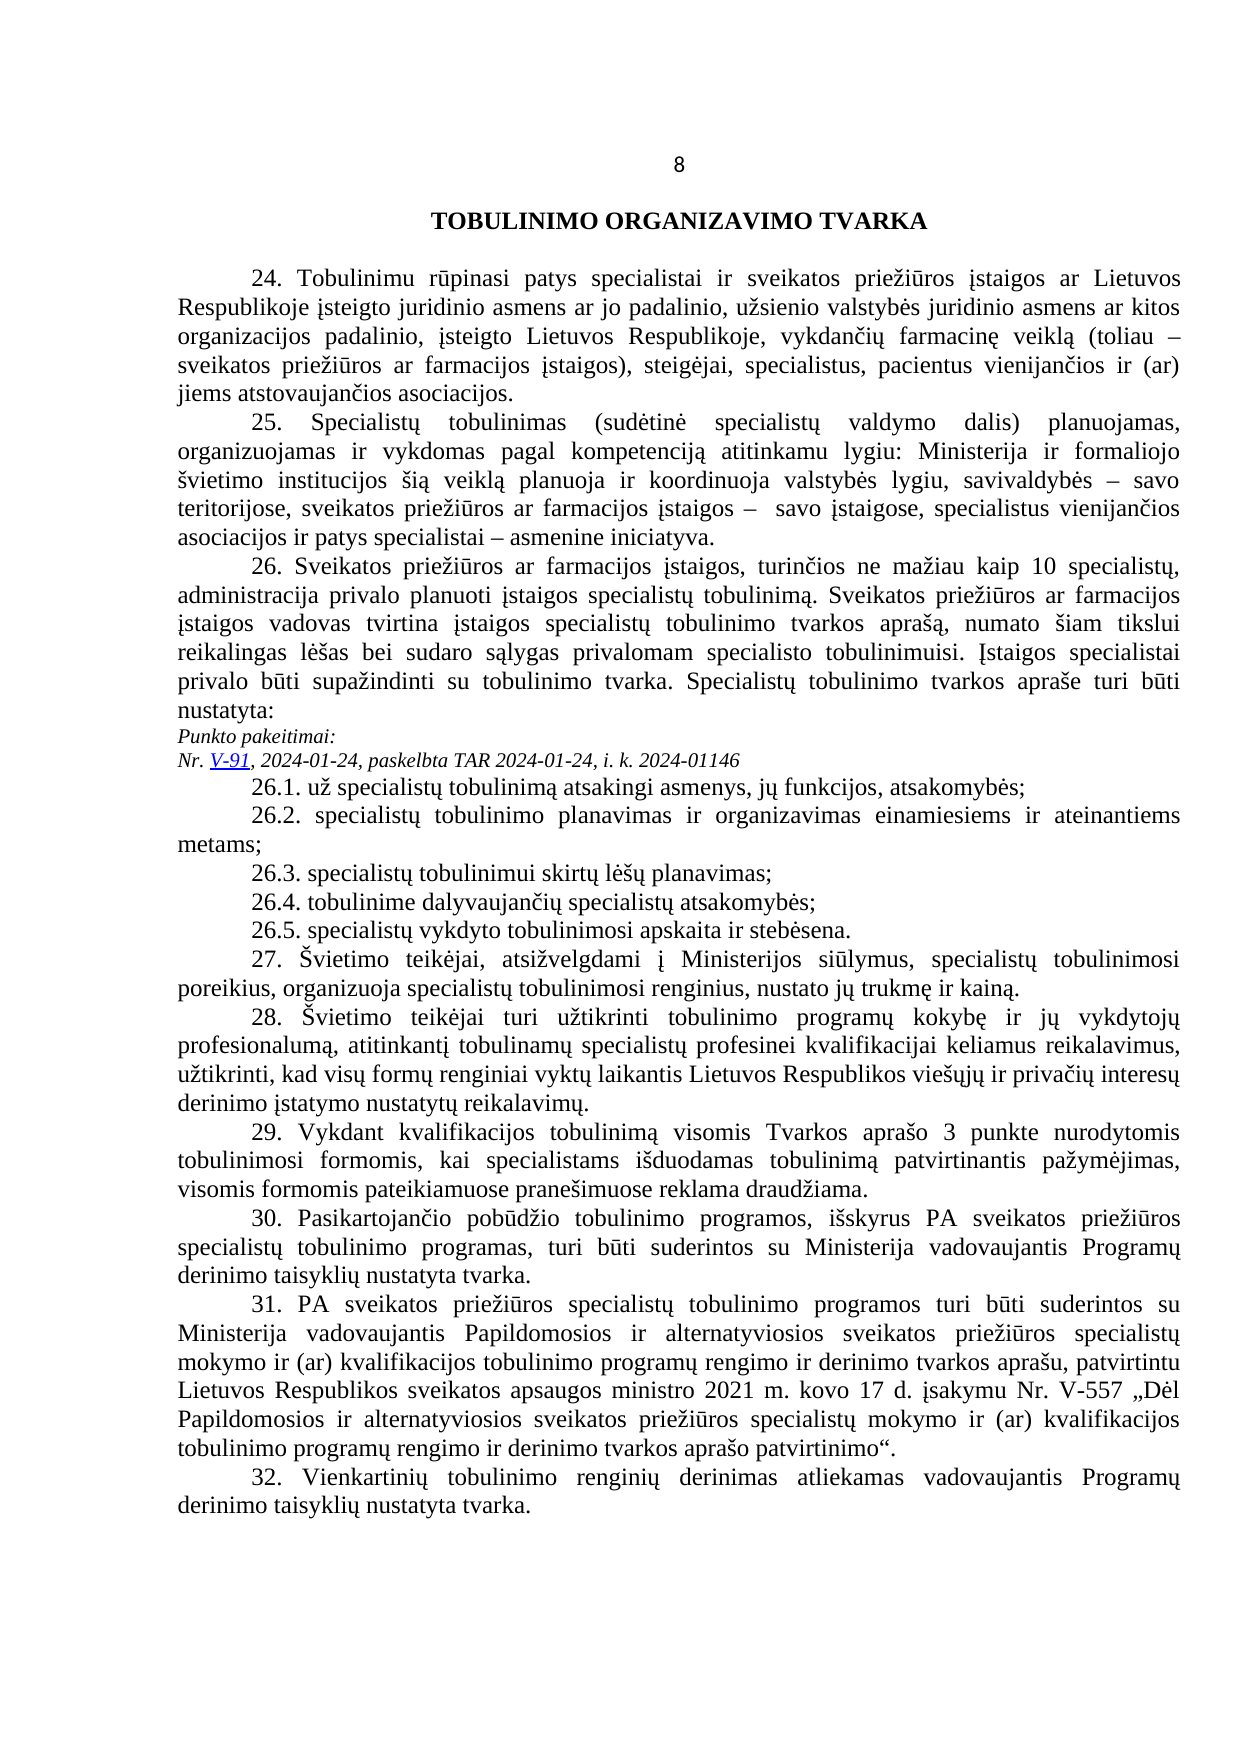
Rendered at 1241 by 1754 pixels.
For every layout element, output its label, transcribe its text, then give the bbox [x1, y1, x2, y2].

text 26. Sveikatos priežiūros ar farmacijos įstaigos, turinčios ne mažiau kaip 10 specialistų, administracija privalo planuoti įstaigos specialistų tobulinimą. Sveikatos priežiūros ar farmacijos įstaigos vadovas tvirtina įstaigos specialistų tobulinimo tvarkos aprašą, numato šiam tikslui reikalingas lėšas bei sudaro sąlygas privalomam specialisto tobulinimuisi. Įstaigos specialistai privalo būti supažindinti su tobulinimo tvarka. Specialistų tobulinimo tvarkos apraše turi būti nustatyta: [177, 551, 1181, 723]
text 28. Švietimo teikėjai turi užtikrinti tobulinimo programų kokybę ir jų vykdytojų profesionalumą, atitinkantį tobulinamų specialistų profesinei kvalifikacijai keliamus reikalavimus, užtikrinti, kad visų formų renginiai vyktų laikantis Lietuvos Respublikos viešųjų ir privačių interesų derinimo įstatymo nustatytų reikalavimų. [177, 1002, 1181, 1117]
text 32. Vienkartinių tobulinimo renginių derinimas atliekamas vadovaujantis Programų derinimo taisyklių nustatyta tvarka. [177, 1462, 1181, 1519]
text Nr. V-91, 2024-01-24, paskelbta TAR 2024-01-24, i. k. 2024-01146 [177, 748, 1181, 772]
text TOBULINIMO ORGANIZAVIMO TVARKA [177, 206, 1181, 235]
text 29. Vykdant kvalifikacijos tobulinimą visomis Tvarkos aprašo 3 punkte nurodytomis tobulinimosi formomis, kai specialistams išduodamas tobulinimą patvirtinantis pažymėjimas, visomis formomis pateikiamuose pranešimuose reklama draudžiama. [177, 1117, 1181, 1203]
text 25. Specialistų tobulinimas (sudėtinė specialistų valdymo dalis) planuojamas, organizuojamas ir vykdomas pagal kompetenciją atitinkamu lygiu: Ministerija ir formaliojo švietimo institucijos šią veiklą planuoja ir koordinuoja valstybės lygiu, savivaldybės – savo teritorijose, sveikatos priežiūros ar farmacijos įstaigos – savo įstaigose, specialistus vienijančios asociacijos ir patys specialistai – asmenine iniciatyva. [177, 407, 1181, 551]
text 31. PA sveikatos priežiūros specialistų tobulinimo programos turi būti suderintos su Ministerija vadovaujantis Papildomosios ir alternatyviosios sveikatos priežiūros specialistų mokymo ir (ar) kvalifikacijos tobulinimo programų rengimo ir derinimo tvarkos aprašu, patvirtintu Lietuvos Respublikos sveikatos apsaugos ministro 2021 m. kovo 17 d. įsakymu Nr. V-557 „Dėl Papildomosios ir alternatyviosios sveikatos priežiūros specialistų mokymo ir (ar) kvalifikacijos tobulinimo programų rengimo ir derinimo tvarkos aprašo patvirtinimo“. [177, 1289, 1181, 1462]
text 24. Tobulinimu rūpinasi patys specialistai ir sveikatos priežiūros įstaigos ar Lietuvos Respublikoje įsteigto juridinio asmens ar jo padalinio, užsienio valstybės juridinio asmens ar kitos organizacijos padalinio, įsteigto Lietuvos Respublikoje, vykdančių farmacinę veiklą (toliau – sveikatos priežiūros ar farmacijos įstaigos), steigėjai, specialistus, pacientus vienijančios ir (ar) jiems atstovaujančios asociacijos. [177, 263, 1181, 407]
text 26.1. už specialistų tobulinimą atsakingi asmenys, jų funkcijos, atsakomybės; [177, 772, 1181, 800]
text 26.4. tobulinime dalyvaujančių specialistų atsakomybės; [177, 887, 1181, 915]
text 30. Pasikartojančio pobūdžio tobulinimo programos, išskyrus PA sveikatos priežiūros specialistų tobulinimo programas, turi būti suderintos su Ministerija vadovaujantis Programų derinimo taisyklių nustatyta tvarka. [177, 1203, 1181, 1289]
text 26.2. specialistų tobulinimo planavimas ir organizavimas einamiesiems ir ateinantiems metams; [177, 800, 1181, 858]
text 26.5. specialistų vykdyto tobulinimosi apskaita ir stebėsena. [177, 915, 1181, 944]
text 27. Švietimo teikėjai, atsižvelgdami į Ministerijos siūlymus, specialistų tobulinimosi poreikius, organizuoja specialistų tobulinimosi renginius, nustato jų trukmę ir kainą. [177, 944, 1181, 1002]
text Punkto pakeitimai: [177, 723, 1181, 748]
text 26.3. specialistų tobulinimui skirtų lėšų planavimas; [177, 858, 1181, 887]
